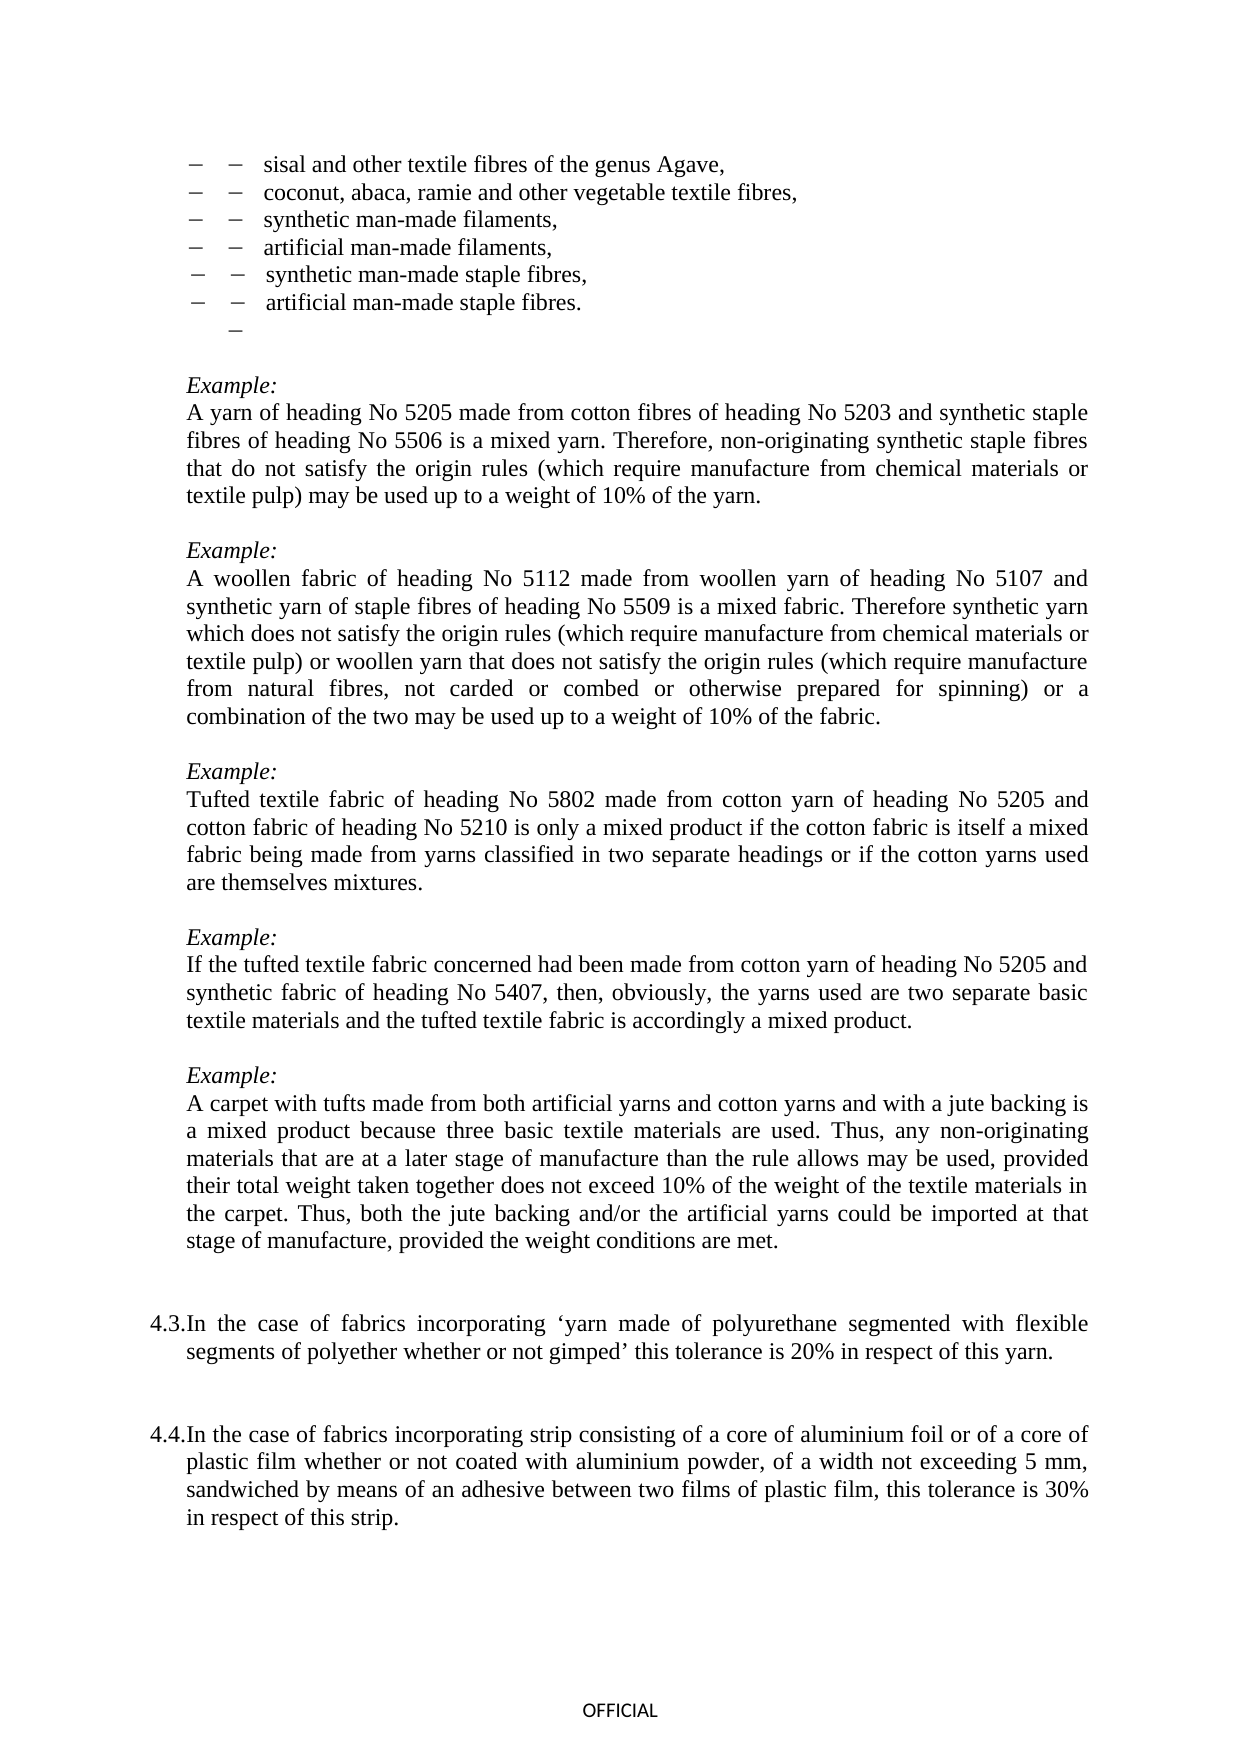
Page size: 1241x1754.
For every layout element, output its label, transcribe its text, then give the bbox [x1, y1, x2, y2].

table_cell artificial man-made filaments, [188, 316, 1090, 343]
table_cell sisal and other textile fibres of the genus Agave, [188, 150, 1090, 178]
table_cell 4.2. [150, 150, 186, 1309]
table_cell synthetic man-made filaments, [188, 205, 1090, 233]
table_cell However, this tolerance may only be applied to mixed products which have been made from two or more basic textile materials. The following are the basic textile materials: Example: A yarn of heading No 5205 made from cotton fibres of heading No 5203 and synthetic staple fibres of heading No 5506 is a mixed yarn. Therefore, non-originating synthetic staple fibres that do not satisfy the origin rules (which require manufacture from chemical materials or textile pulp) may be used up to a weight of 10% of the yarn. Example: A woollen fabric of heading No 5112 made from woollen yarn of heading No 5107 and synthetic yarn of staple fibres of heading No 5509 is a mixed fabric. Therefore synthetic yarn which does not satisfy the origin rules (which require manufacture from chemical materials or textile pulp) or woollen yarn that does not satisfy the origin rules (which require manufacture from natural fibres, not carded or combed or otherwise prepared for spinning) or a combination of the two may be used up to a weight of 10% of the fabric. Example: Tufted textile fabric of heading No 5802 made from cotton yarn of heading No 5205 and cotton fabric of heading No 5210 is only a mixed product if the cotton fabric is itself a mixed fabric being made from yarns classified in two separate headings or if the cotton yarns used are themselves mixtures. Example: If the tufted textile fabric concerned had been made from cotton yarn of heading No 5205 and synthetic fabric of heading No 5407, then, obviously, the yarns used are two separate basic textile materials and the tufted textile fabric is accordingly a mixed product. Example: A carpet with tufts made from both artificial yarns and cotton yarns and with a jute backing is a mixed product because three basic textile materials are used. Thus, any non-originating materials that are at a later stage of manufacture than the rule allows may be used, provided their total weight taken together does not exceed 10% of the weight of the textile materials in the carpet. Thus, both the jute backing and/or the artificial yarns could be imported at that stage of manufacture, provided the weight conditions are met. [186, 343, 1090, 1309]
table_cell In the case of fabrics incorporating ‘yarn made of polyurethane segmented with flexible segments of polyether whether or not gimped’ this tolerance is 20% in respect of this yarn. [186, 1309, 1090, 1420]
table_cell coconut, abaca, ramie and other vegetable textile fibres, [188, 178, 1090, 205]
table_cell artificial man-made staple fibres. [191, 288, 1090, 316]
table_cell In the case of fabrics incorporating strip consisting of a core of aluminium foil or of a core of plastic film whether or not coated with aluminium powder, of a width not exceeding 5 mm, sandwiched by means of an adhesive between two films of plastic film, this tolerance is 30% in respect of this strip. [186, 1420, 1090, 1585]
table_header synthetic man-made staple fibres, [191, 260, 1090, 288]
table_cell artificial man-made filaments, [188, 233, 1090, 260]
table_cell 4.4. [150, 1420, 186, 1585]
table_cell 4.3. [150, 1309, 186, 1420]
